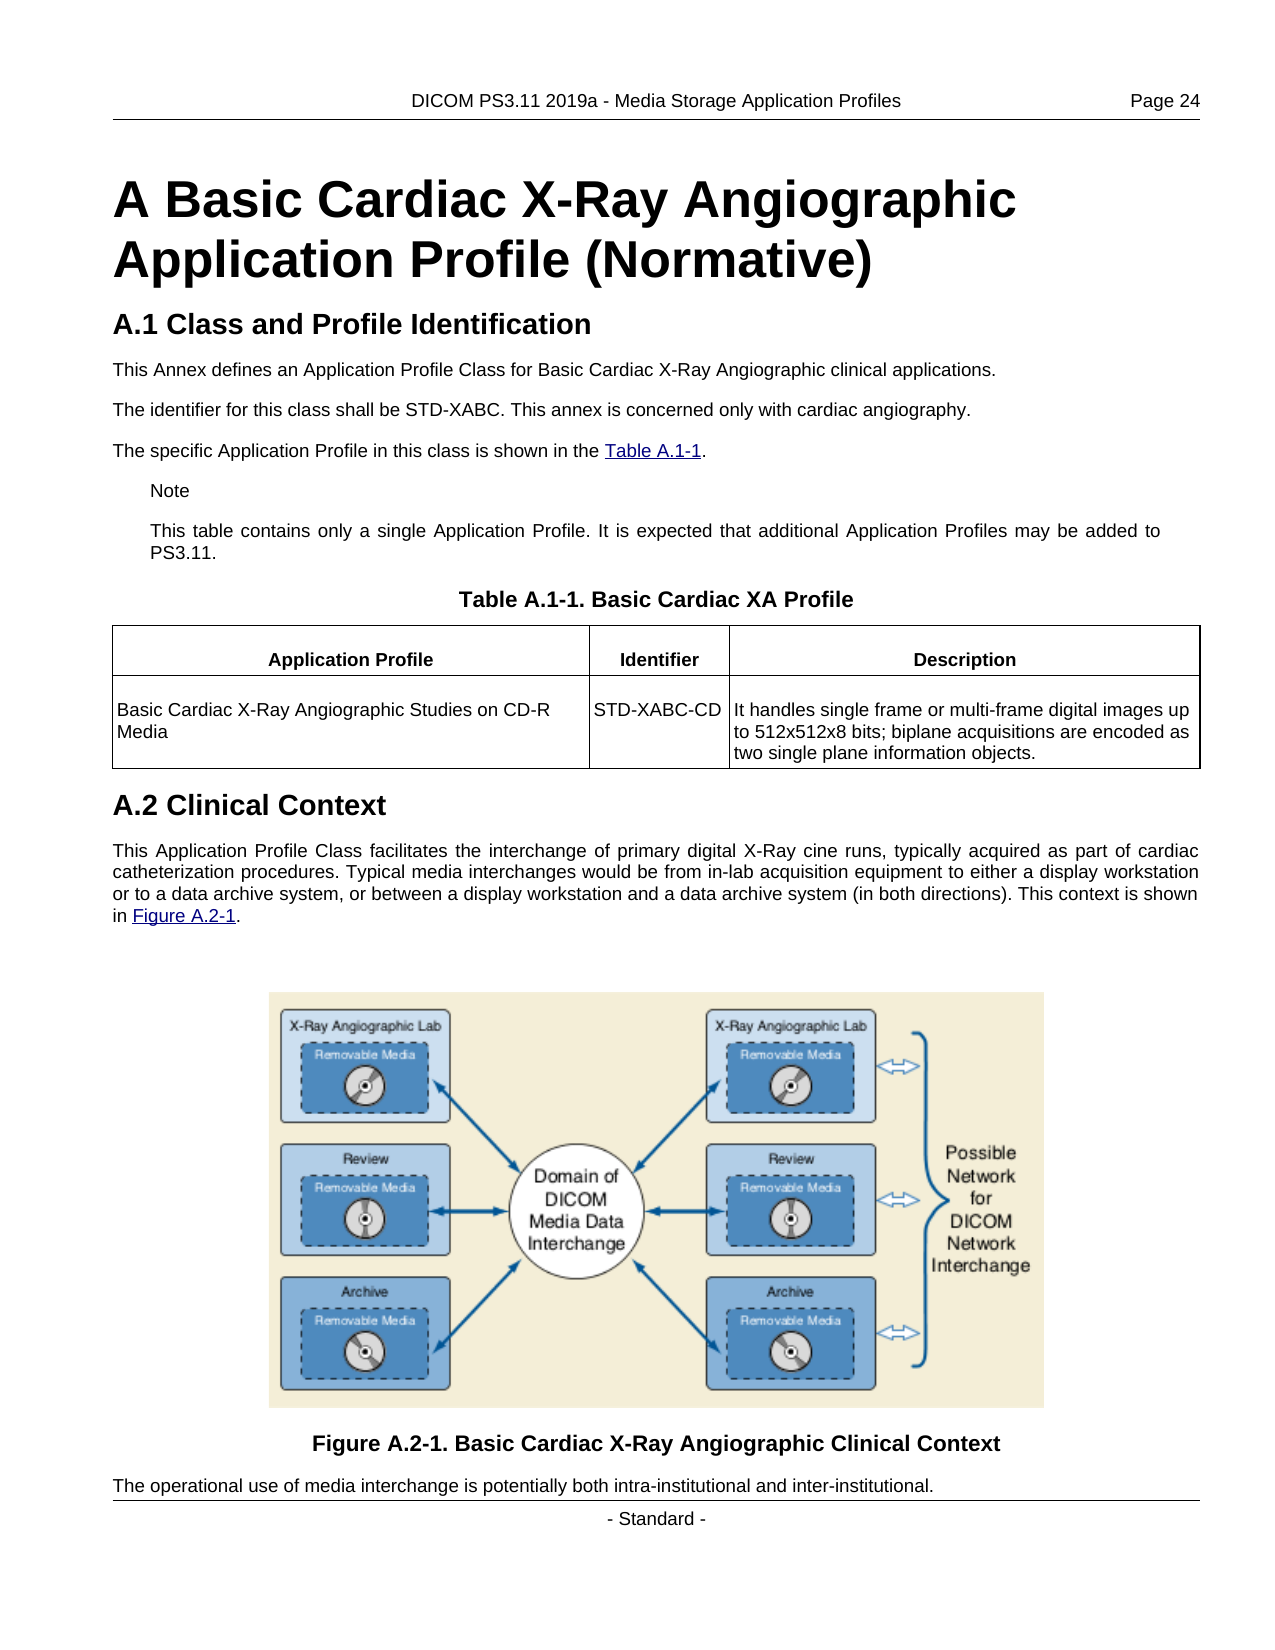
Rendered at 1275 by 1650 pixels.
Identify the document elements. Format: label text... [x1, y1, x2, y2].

table_header Identifier [590, 626, 729, 675]
text This table contains only a single Application Profile. It is expected that additional Application Profiles may be added to PS3.11. [150, 520, 1162, 563]
table_header Description [730, 626, 1199, 675]
text Table A.1-1. Basic Cardiac XA Profile [112, 586, 1200, 612]
text Figure A.2-1. Basic Cardiac X-Ray Angiographic Clinical Context [112, 1430, 1200, 1456]
picture [268, 992, 1044, 1408]
text The specific Application Profile in this class is shown in the Table A.1-1. [112, 439, 1200, 461]
text This Annex defines an Application Profile Class for Basic Cardiac X-Ray Angiographic clinical applications. [112, 359, 1200, 381]
text Note [150, 480, 1162, 501]
text A.2 Clinical Context [112, 787, 1200, 821]
text The operational use of media interchange is potentially both intra-institutional and inter-institutional. [112, 1475, 1200, 1497]
text A Basic Cardiac X-Ray Angiographic Application Profile (Normative) [112, 169, 1200, 288]
table_cell Basic Cardiac X-Ray Angiographic Studies on CD-R Media [113, 676, 589, 768]
table_cell It handles single frame or multi-frame digital images up to 512x512x8 bits; biplane acquisitions are encoded as two single plane information objects. [730, 676, 1199, 768]
text The identifier for this class shall be STD-XABC. This annex is concerned only with cardiac angiography. [112, 399, 1200, 421]
table_header Application Profile [113, 626, 589, 675]
text A.1 Class and Profile Identification [112, 307, 1200, 340]
table_cell STD-XABC-CD [590, 676, 729, 768]
text This Application Profile Class facilitates the interchange of primary digital X-Ray cine runs, typically acquired as part of cardiac catheterization procedures. Typical media interchanges would be from in-lab acquisition equipment to either a display workstation or to a data archive system, or between a display workstation and a data archive system (in both directions). This context is shown in Figure A.2-1. [112, 840, 1200, 926]
